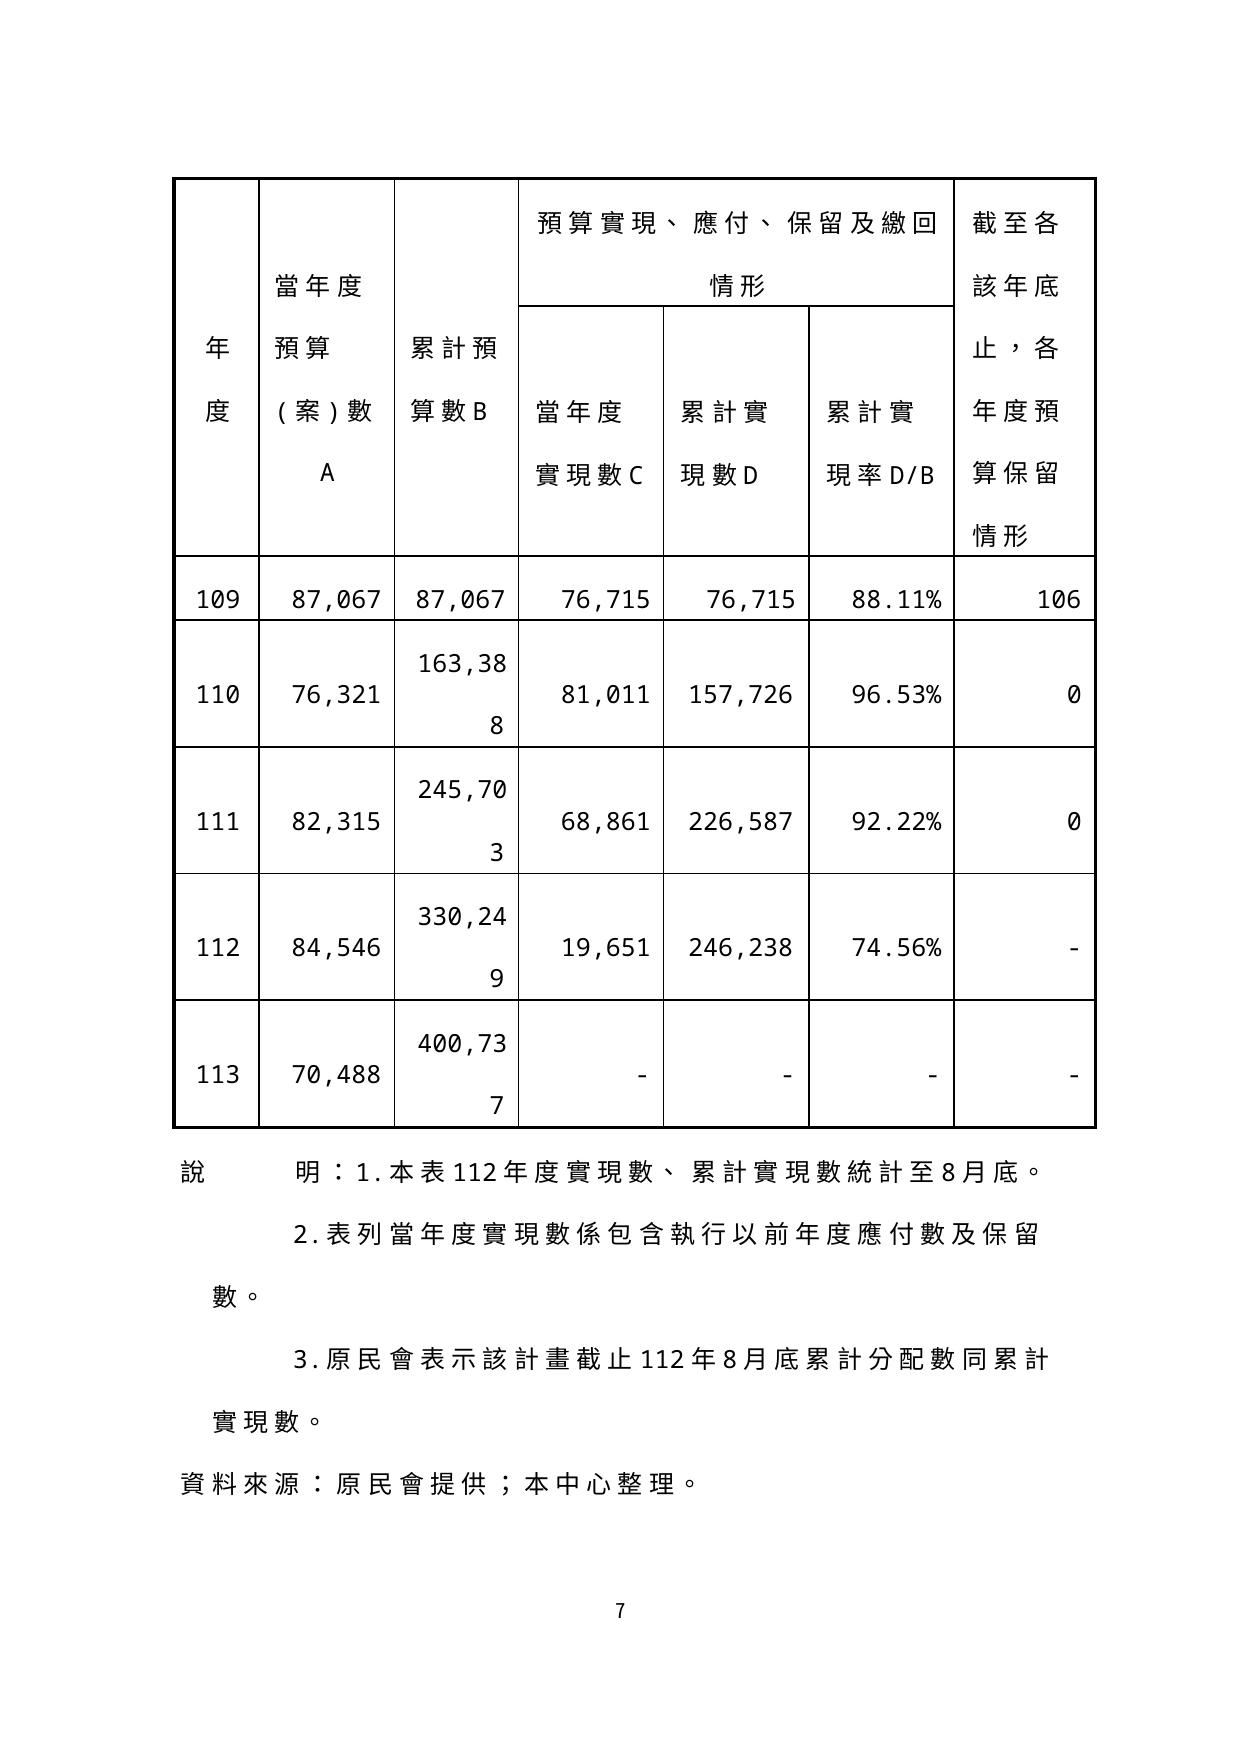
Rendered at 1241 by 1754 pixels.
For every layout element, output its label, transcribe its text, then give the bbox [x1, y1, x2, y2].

table_cell 70,488 [260, 1001, 394, 1126]
table_cell 當年度實現數C [519, 307, 663, 555]
table_cell 84,546 [260, 874, 394, 999]
table_cell 68,861 [519, 748, 663, 872]
text 2.表列當年度實現數係包含執行以前年度應付數及保留數。 [207, 1191, 1063, 1316]
table_header 預算實現、應付、保留及繳回情形 [519, 180, 953, 305]
table_cell 76,715 [664, 557, 808, 619]
table_cell 110 [176, 621, 258, 746]
table_cell 246,238 [664, 874, 808, 999]
table_cell 245,703 [395, 748, 518, 872]
table_cell 累計實現數D [664, 307, 808, 555]
table_header 年度 [176, 180, 258, 555]
table_cell 400,737 [395, 1001, 518, 1126]
table_header 當年度預算(案)數 A [260, 180, 394, 555]
table_cell 0 [955, 748, 1094, 872]
table_cell 330,249 [395, 874, 518, 999]
table_cell - [955, 874, 1094, 999]
table_cell 累計實現率D/B [810, 307, 953, 555]
table_cell 74.56% [810, 874, 953, 999]
table_cell 111 [176, 748, 258, 872]
table_cell 76,715 [519, 557, 663, 619]
table_cell 82,315 [260, 748, 394, 872]
table_header 累計預算數B [395, 180, 518, 555]
text 說 明：1.本表112年度實現數、累計實現數統計至8月底。 [163, 1129, 1063, 1191]
text 3.原民會表示該計畫截止112年8月底累計分配數同累計實現數。 [207, 1316, 1063, 1441]
table_cell 87,067 [260, 557, 394, 619]
table_cell - [664, 1001, 808, 1126]
table_cell 92.22% [810, 748, 953, 872]
table_cell 76,321 [260, 621, 394, 746]
table_cell 163,388 [395, 621, 518, 746]
table_cell - [955, 1001, 1094, 1126]
table_cell 0 [955, 621, 1094, 746]
text 資料來源：原民會提供；本中心整理。 [163, 1441, 1063, 1504]
table_cell 88.11% [810, 557, 953, 619]
table_cell 112 [176, 874, 258, 999]
table_header 截至各該年底止，各年度預算保留情形 [955, 180, 1094, 555]
table_cell - [810, 1001, 953, 1126]
table_cell 109 [176, 557, 258, 619]
table_cell - [519, 1001, 663, 1126]
table_cell 113 [176, 1001, 258, 1126]
table_cell 157,726 [664, 621, 808, 746]
table_cell 106 [955, 557, 1094, 619]
table_cell 81,011 [519, 621, 663, 746]
table_cell 226,587 [664, 748, 808, 872]
table_cell 87,067 [395, 557, 518, 619]
table_cell 19,651 [519, 874, 663, 999]
table_cell 96.53% [810, 621, 953, 746]
